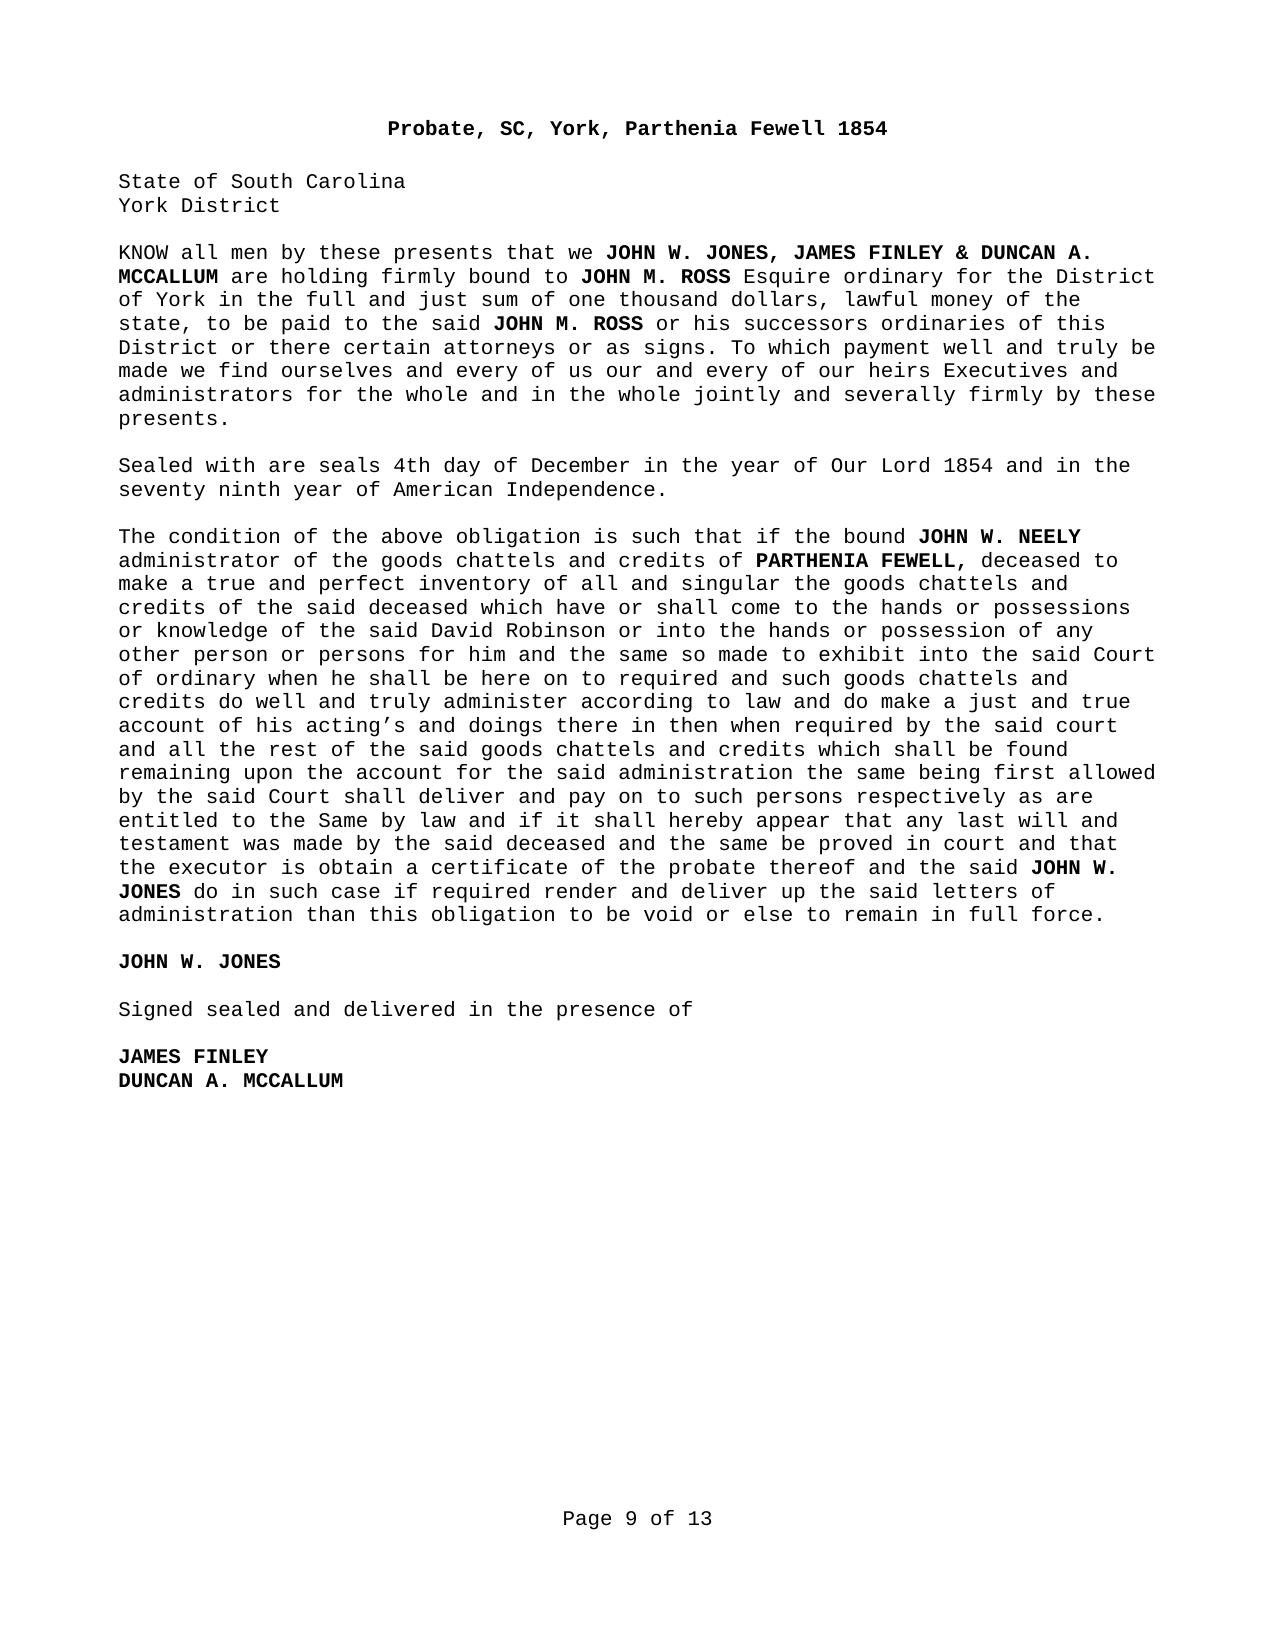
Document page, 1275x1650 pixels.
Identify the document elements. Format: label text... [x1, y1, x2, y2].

text York District [118, 195, 1157, 218]
text Know all men by these presents that we John W. Jones, james Finley & Duncan A. Mccallum are holding firmly bound to john m. ross Esquire ordinary for the District of York in the full and just sum of one thousand dollars, lawful money of the state, to be paid to the said john m. ross or his successors ordinaries of this District or there certain attorneys or as signs. To which payment well and truly be made we find ourselves and every of us our and every of our heirs Executives and administrators for the whole and in the whole jointly and severally firmly by these presents. [118, 242, 1157, 431]
text Sealed with are seals 4th day of December in the year of Our Lord 1854 and in the seventy ninth year of American Independence. [118, 455, 1157, 502]
text The condition of the above obligation is such that if the bound JOHN W. NEELY administrator of the goods chattels and credits of PARTHENIA FEWELL, deceased to make a true and perfect inventory of all and singular the goods chattels and credits of the said deceased which have or shall come to the hands or possessions or knowledge of the said David Robinson or into the hands or possession of any other person or persons for him and the same so made to exhibit into the said Court of ordinary when he shall be here on to required and such goods chattels and credits do well and truly administer according to law and do make a just and true account of his acting’s and doings there in then when required by the said court and all the rest of the said goods chattels and credits which shall be found remaining upon the account for the said administration the same being first allowed by the said Court shall deliver and pay on to such persons respectively as are entitled to the Same by law and if it shall hereby appear that any last will and testament was made by the said deceased and the same be proved in court and that the executor is obtain a certificate of the probate thereof and the said John W. Jones do in such case if required render and deliver up the said letters of administration than this obligation to be void or else to remain in full force. [118, 526, 1157, 928]
text JAMES FINLEY [118, 1046, 1157, 1070]
text State of South Carolina [118, 171, 1157, 195]
text John W. Jones [118, 952, 1157, 975]
text Signed sealed and delivered in the presence of [118, 999, 1157, 1022]
text DUNCAN A. MCCALLUM [118, 1070, 1157, 1093]
